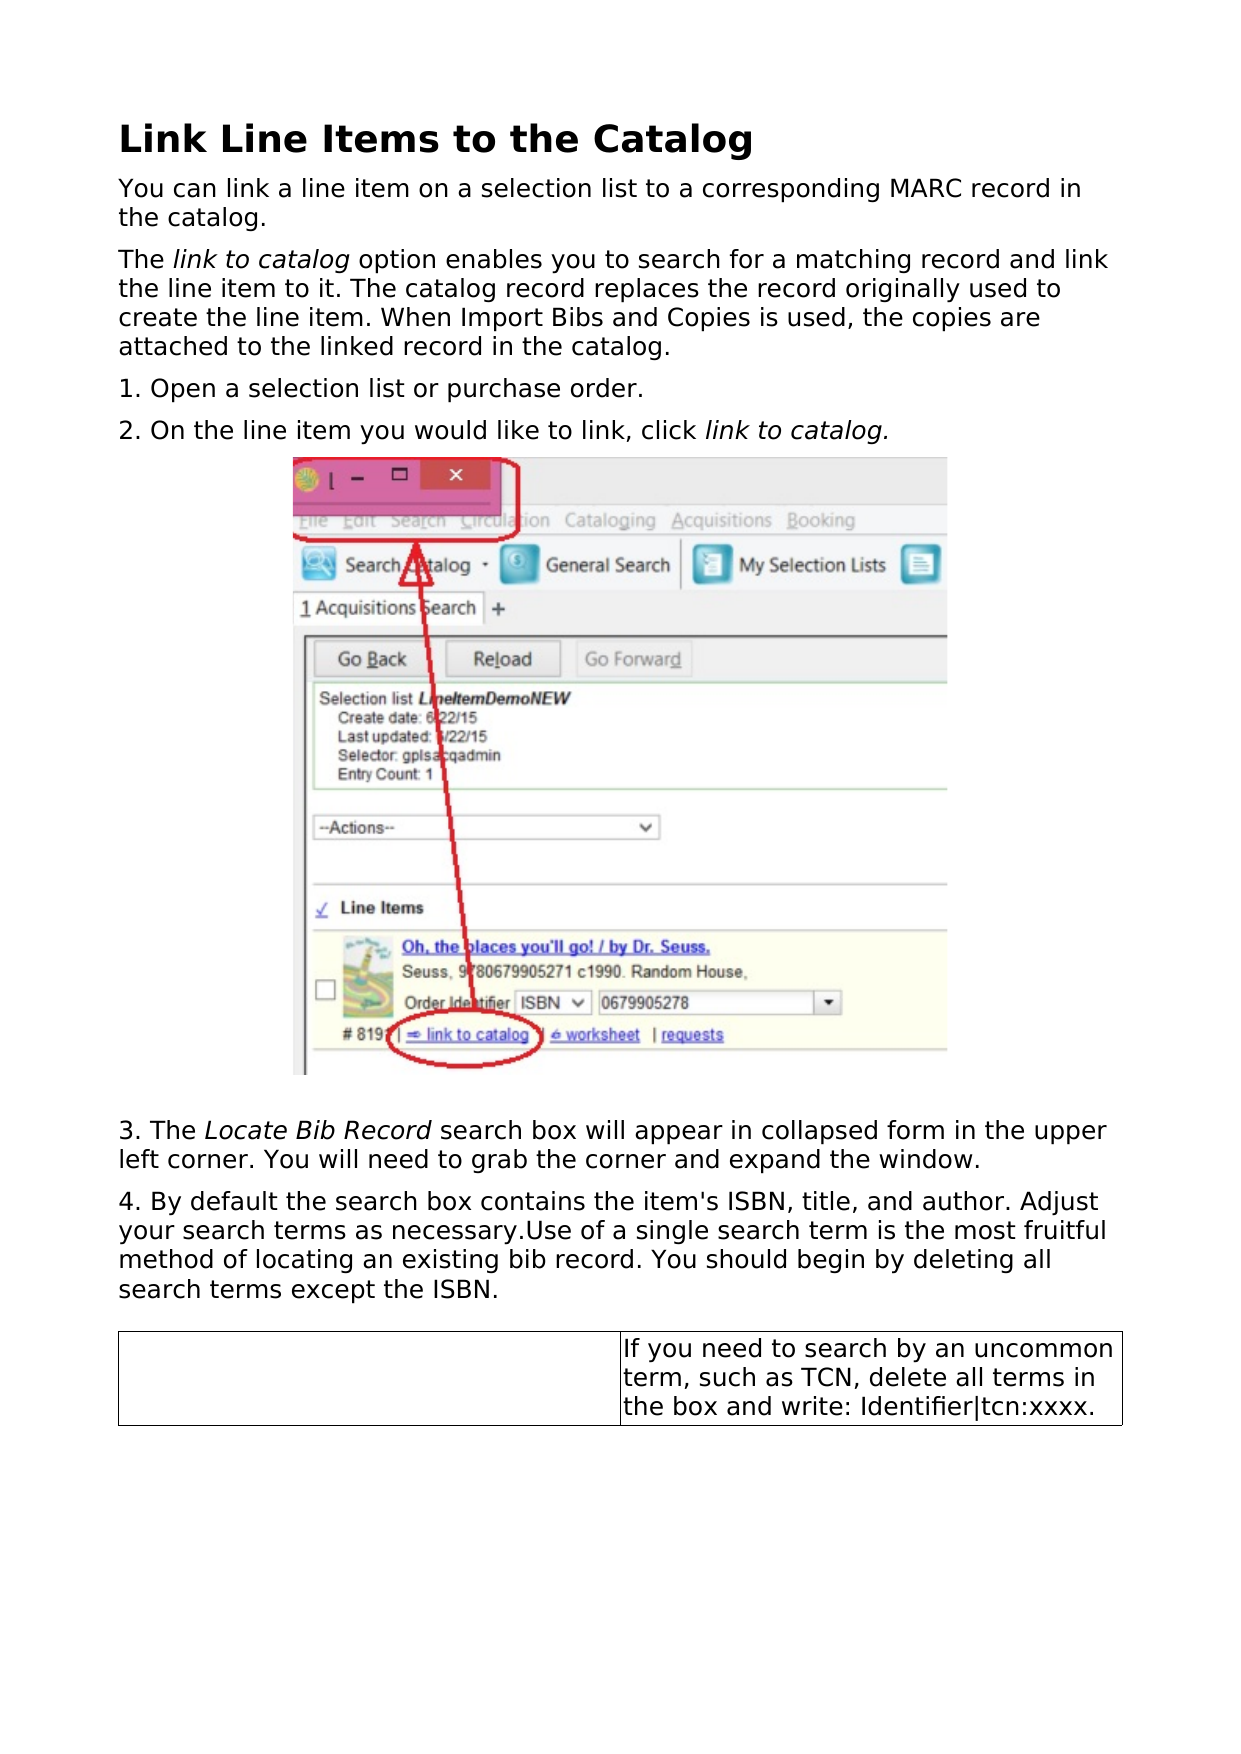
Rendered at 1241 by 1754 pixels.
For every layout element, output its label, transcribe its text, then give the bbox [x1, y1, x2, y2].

text 3. The Locate Bib Record search box will appear in collapsed form in the upper left corner. You will need to grab the corner and expand the window. [118, 1116, 1122, 1175]
text 2. On the line item you would like to link, click link to catalog. [118, 416, 1122, 445]
text You can link a line item on a selection list to a corresponding MARC record in the catalog. [118, 174, 1122, 233]
text The link to catalog option enables you to search for a matching record and link the line item to it. The catalog record replaces the record originally used to create the line item. When Import Bibs and Copies is used, the copies are attached to the linked record in the catalog. [118, 245, 1122, 362]
table_header If you need to search by an uncommon term, such as TCN, delete all terms in the box and write: Identifier|tcn:xxxx. [621, 1332, 1122, 1425]
table_header [119, 1332, 620, 1425]
text 4. By default the search box contains the item's ISBN, title, and author. Adjust your search terms as necessary.Use of a single search term is the most fruitful method of locating an existing bib record. You should begin by deleting all search terms except the ISBN. [118, 1187, 1122, 1304]
subtitle Link Line Items to the Catalog [118, 118, 1122, 162]
text 1. Open a selection list or purchase order. [118, 374, 1122, 403]
picture [292, 457, 948, 1075]
